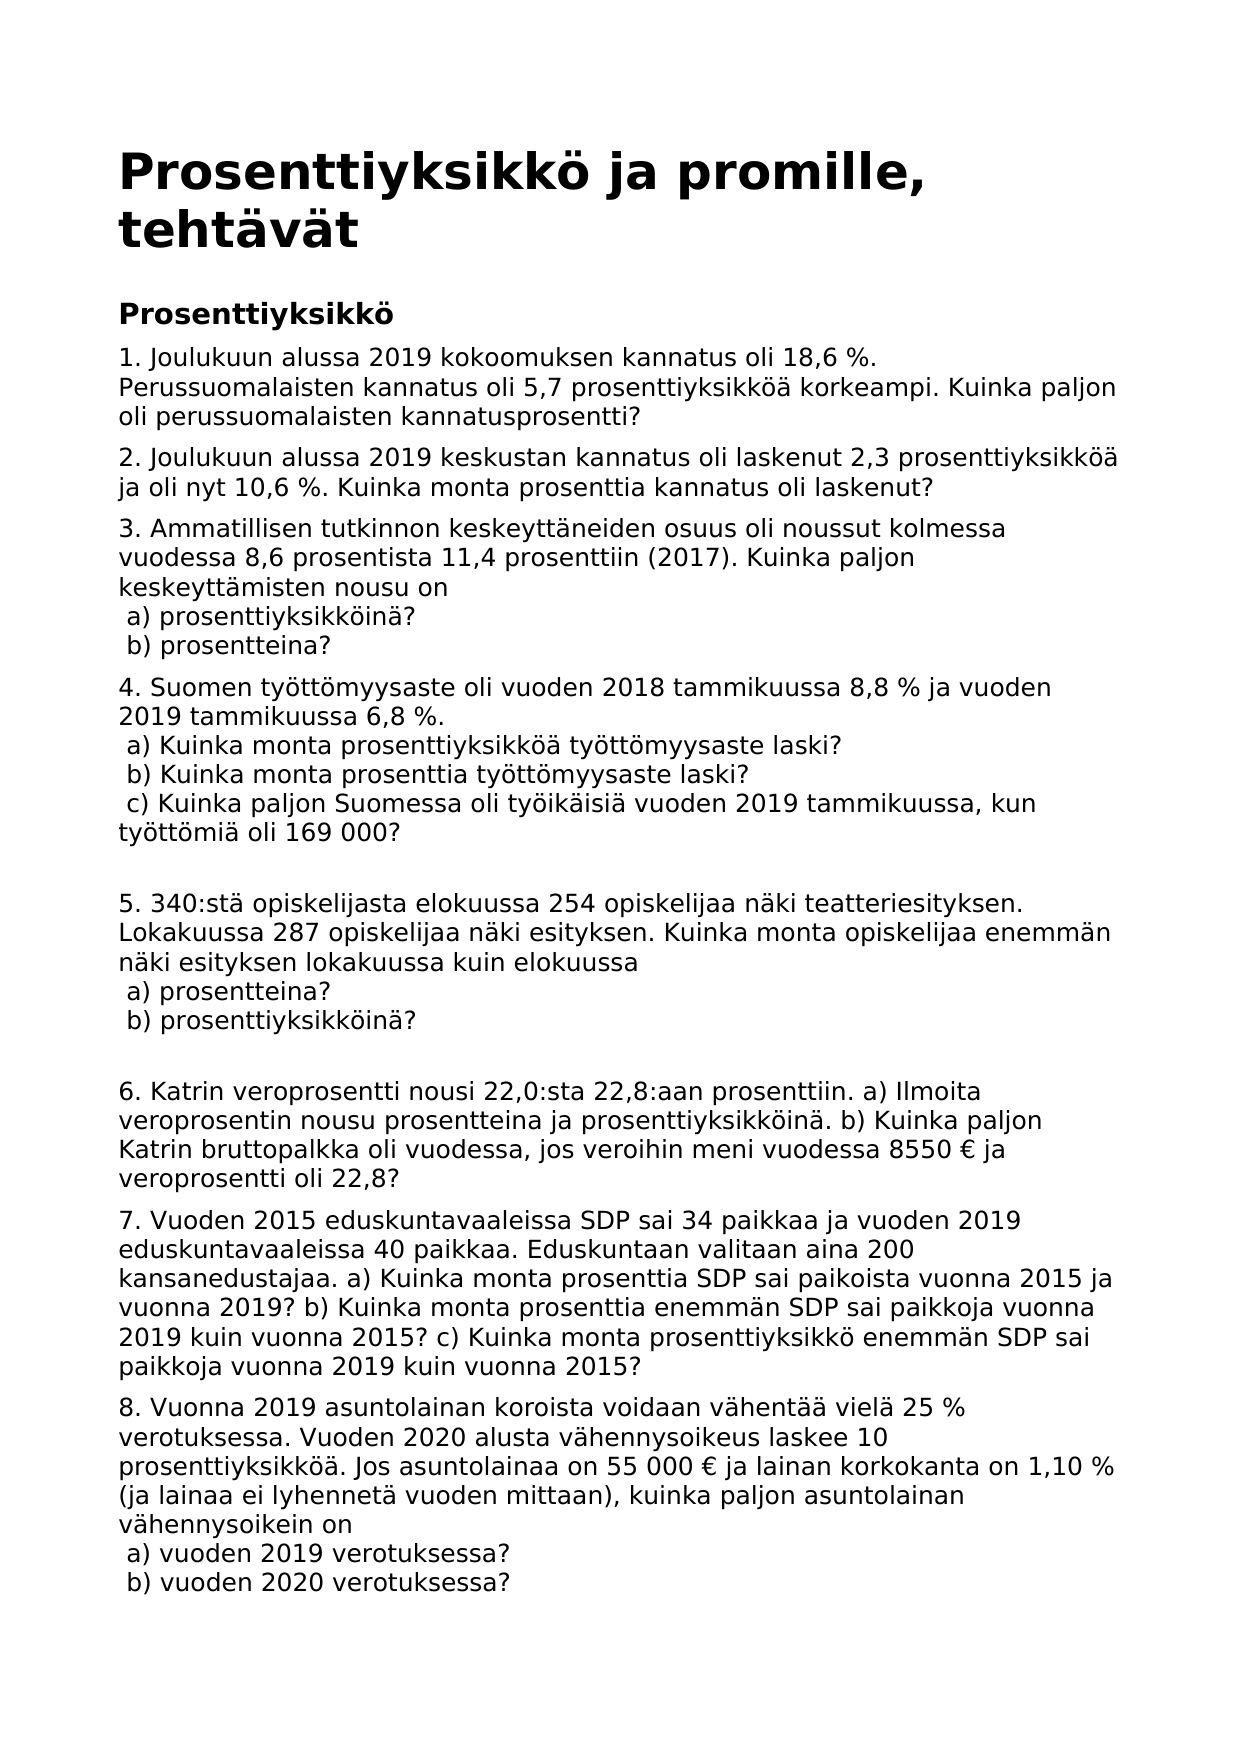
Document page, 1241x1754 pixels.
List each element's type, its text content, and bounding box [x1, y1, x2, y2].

text 1. Joulukuun alussa 2019 kokoomuksen kannatus oli 18,6 %. Perussuomalaisten kannatus oli 5,7 prosenttiyksikköä korkeampi. Kuinka paljon oli perussuomalaisten kannatusprosentti? [118, 343, 1122, 431]
subtitle Prosenttiyksikkö ja promille, tehtävät [118, 143, 1122, 259]
text 6. Katrin veroprosentti nousi 22,0:sta 22,8:aan prosenttiin. a) Ilmoita veroprosentin nousu prosentteina ja prosenttiyksikköinä. b) Kuinka paljon Katrin bruttopalkka oli vuodessa, jos veroihin meni vuodessa 8550 € ja veroprosentti oli 22,8? [118, 1077, 1122, 1193]
text 3. Ammatillisen tutkinnon keskeyttäneiden osuus oli noussut kolmessa vuodessa 8,6 prosentista 11,4 prosenttiin (2017). Kuinka paljon keskeyttämisten nousu on a) prosenttiyksikköinä? b) prosentteina? [118, 514, 1122, 660]
text 5. 340:stä opiskelijasta elokuussa 254 opiskelijaa näki teatteriesityksen. Lokakuussa 287 opiskelijaa näki esityksen. Kuinka monta opiskelijaa enemmän näki esityksen lokakuussa kuin elokuussa a) prosentteina? b) prosenttiyksikköinä? [118, 889, 1122, 1064]
subtitle Prosenttiyksikkö [118, 297, 1122, 331]
text 7. Vuoden 2015 eduskuntavaaleissa SDP sai 34 paikkaa ja vuoden 2019 eduskuntavaaleissa 40 paikkaa. Eduskuntaan valitaan aina 200 kansanedustajaa. a) Kuinka monta prosenttia SDP sai paikoista vuonna 2015 ja vuonna 2019? b) Kuinka monta prosenttia enemmän SDP sai paikkoja vuonna 2019 kuin vuonna 2015? c) Kuinka monta prosenttiyksikkö enemmän SDP sai paikkoja vuonna 2019 kuin vuonna 2015? [118, 1206, 1122, 1381]
text 4. Suomen työttömyysaste oli vuoden 2018 tammikuussa 8,8 % ja vuoden 2019 tammikuussa 6,8 %. a) Kuinka monta prosenttiyksikköä työttömyysaste laski? b) Kuinka monta prosenttia työttömyysaste laski? c) Kuinka paljon Suomessa oli työikäisiä vuoden 2019 tammikuussa, kun työttömiä oli 169 000? [118, 673, 1122, 877]
text 8. Vuonna 2019 asuntolainan koroista voidaan vähentää vielä 25 % verotuksessa. Vuoden 2020 alusta vähennysoikeus laskee 10 prosenttiyksikköä. Jos asuntolainaa on 55 000 € ja lainan korkokanta on 1,10 % (ja lainaa ei lyhennetä vuoden mittaan), kuinka paljon asuntolainan vähennysoikein on a) vuoden 2019 verotuksessa? b) vuoden 2020 verotuksessa? [118, 1393, 1122, 1598]
text 2. Joulukuun alussa 2019 keskustan kannatus oli laskenut 2,3 prosenttiyksikköä ja oli nyt 10,6 %. Kuinka monta prosenttia kannatus oli laskenut? [118, 443, 1122, 502]
